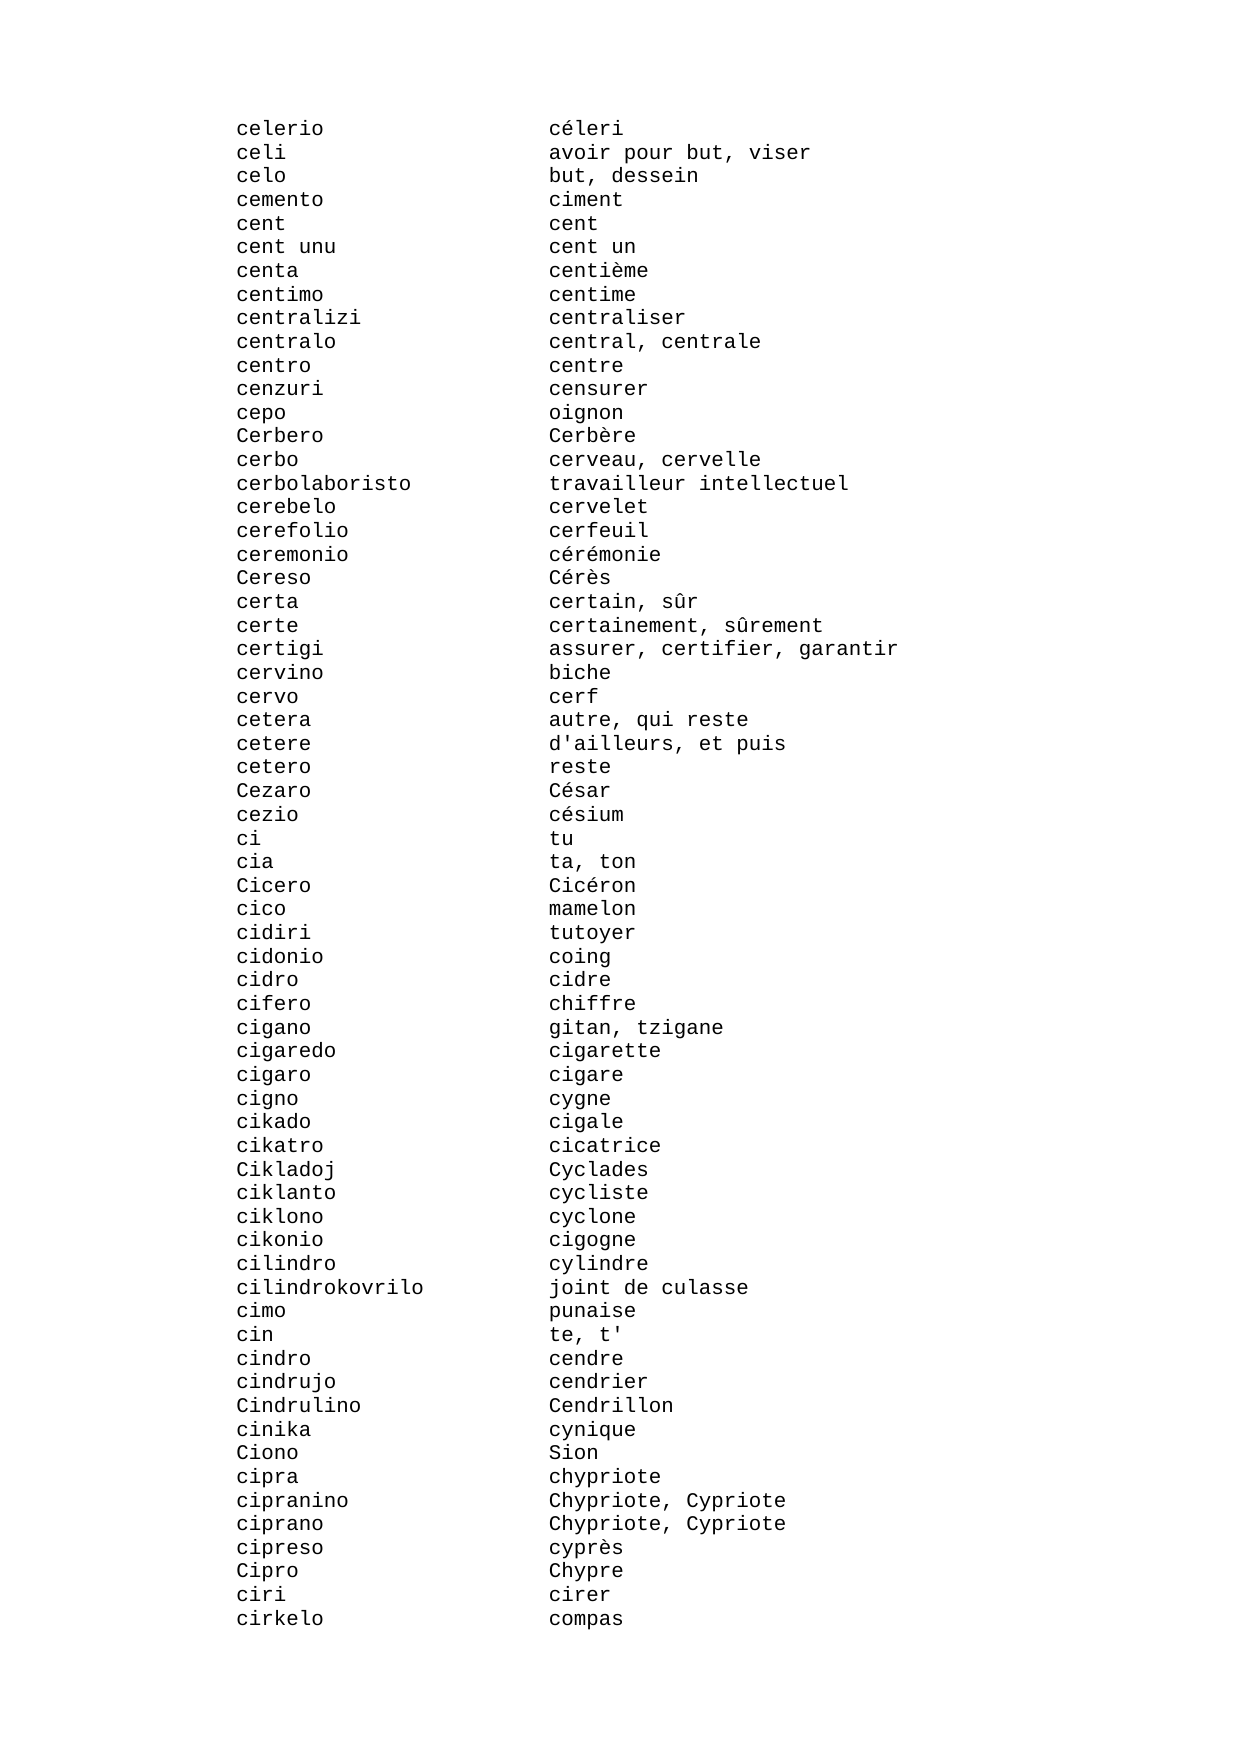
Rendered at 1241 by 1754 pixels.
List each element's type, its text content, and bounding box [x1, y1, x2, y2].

text cerebelo cervelet [236, 496, 1004, 520]
text cervo cerf [236, 686, 1004, 709]
text cetera autre, qui reste [236, 709, 1004, 733]
text cipranino Chypriote, Cypriote [236, 1489, 1004, 1513]
text centa centième [236, 260, 1004, 284]
text cindro cendre [236, 1348, 1004, 1371]
text cidonio coing [236, 946, 1004, 969]
text cia ta, ton [236, 851, 1004, 875]
text ceremonio cérémonie [236, 544, 1004, 567]
text cervino biche [236, 662, 1004, 686]
text celi avoir pour but, viser [236, 142, 1004, 165]
text cikonio cigogne [236, 1229, 1004, 1253]
text Ciono Sion [236, 1442, 1004, 1466]
text cent unu cent un [236, 236, 1004, 260]
text ciprano Chypriote, Cypriote [236, 1513, 1004, 1537]
text cikado cigale [236, 1111, 1004, 1135]
text cerbo cerveau, cervelle [236, 449, 1004, 473]
text cipreso cyprès [236, 1537, 1004, 1561]
text cezio césium [236, 804, 1004, 827]
text cigano gitan, tzigane [236, 1017, 1004, 1040]
text cetere d'ailleurs, et puis [236, 733, 1004, 757]
text cidro cidre [236, 969, 1004, 993]
text ciri cirer [236, 1584, 1004, 1608]
text ciklono cyclone [236, 1206, 1004, 1229]
text cepo oignon [236, 402, 1004, 426]
text cifero chiffre [236, 993, 1004, 1017]
text cindrujo cendrier [236, 1371, 1004, 1395]
text Cindrulino Cendrillon [236, 1395, 1004, 1419]
text cerefolio cerfeuil [236, 520, 1004, 544]
text cirkelo compas [236, 1608, 1004, 1631]
text cetero reste [236, 757, 1004, 780]
text cilindro cylindre [236, 1253, 1004, 1277]
text Cereso Cérès [236, 567, 1004, 591]
text certigi assurer, certifier, garantir [236, 638, 1004, 662]
text centimo centime [236, 284, 1004, 307]
text Cicero Cicéron [236, 875, 1004, 898]
text cipra chypriote [236, 1466, 1004, 1489]
text Cerbero Cerbère [236, 426, 1004, 449]
text cilindrokovrilo joint de culasse [236, 1277, 1004, 1300]
text centralizi centraliser [236, 307, 1004, 331]
text cenzuri censurer [236, 378, 1004, 402]
text celerio céleri [236, 118, 1004, 142]
text centralo central, centrale [236, 331, 1004, 354]
text cimo punaise [236, 1300, 1004, 1324]
text cico mamelon [236, 898, 1004, 922]
text cigaro cigare [236, 1064, 1004, 1088]
text Cikladoj Cyclades [236, 1158, 1004, 1182]
text ciklanto cycliste [236, 1182, 1004, 1206]
text Cezaro César [236, 780, 1004, 804]
text cidiri tutoyer [236, 922, 1004, 946]
text cin te, t' [236, 1324, 1004, 1348]
text ci tu [236, 827, 1004, 851]
text cemento ciment [236, 189, 1004, 213]
text cikatro cicatrice [236, 1135, 1004, 1158]
text cinika cynique [236, 1419, 1004, 1442]
text cigaredo cigarette [236, 1040, 1004, 1064]
text celo but, dessein [236, 165, 1004, 189]
text cigno cygne [236, 1088, 1004, 1111]
text certa certain, sûr [236, 591, 1004, 615]
text Cipro Chypre [236, 1561, 1004, 1584]
text centro centre [236, 354, 1004, 378]
text certe certainement, sûrement [236, 615, 1004, 638]
text cent cent [236, 213, 1004, 236]
text cerbolaboristo travailleur intellectuel [236, 473, 1004, 496]
